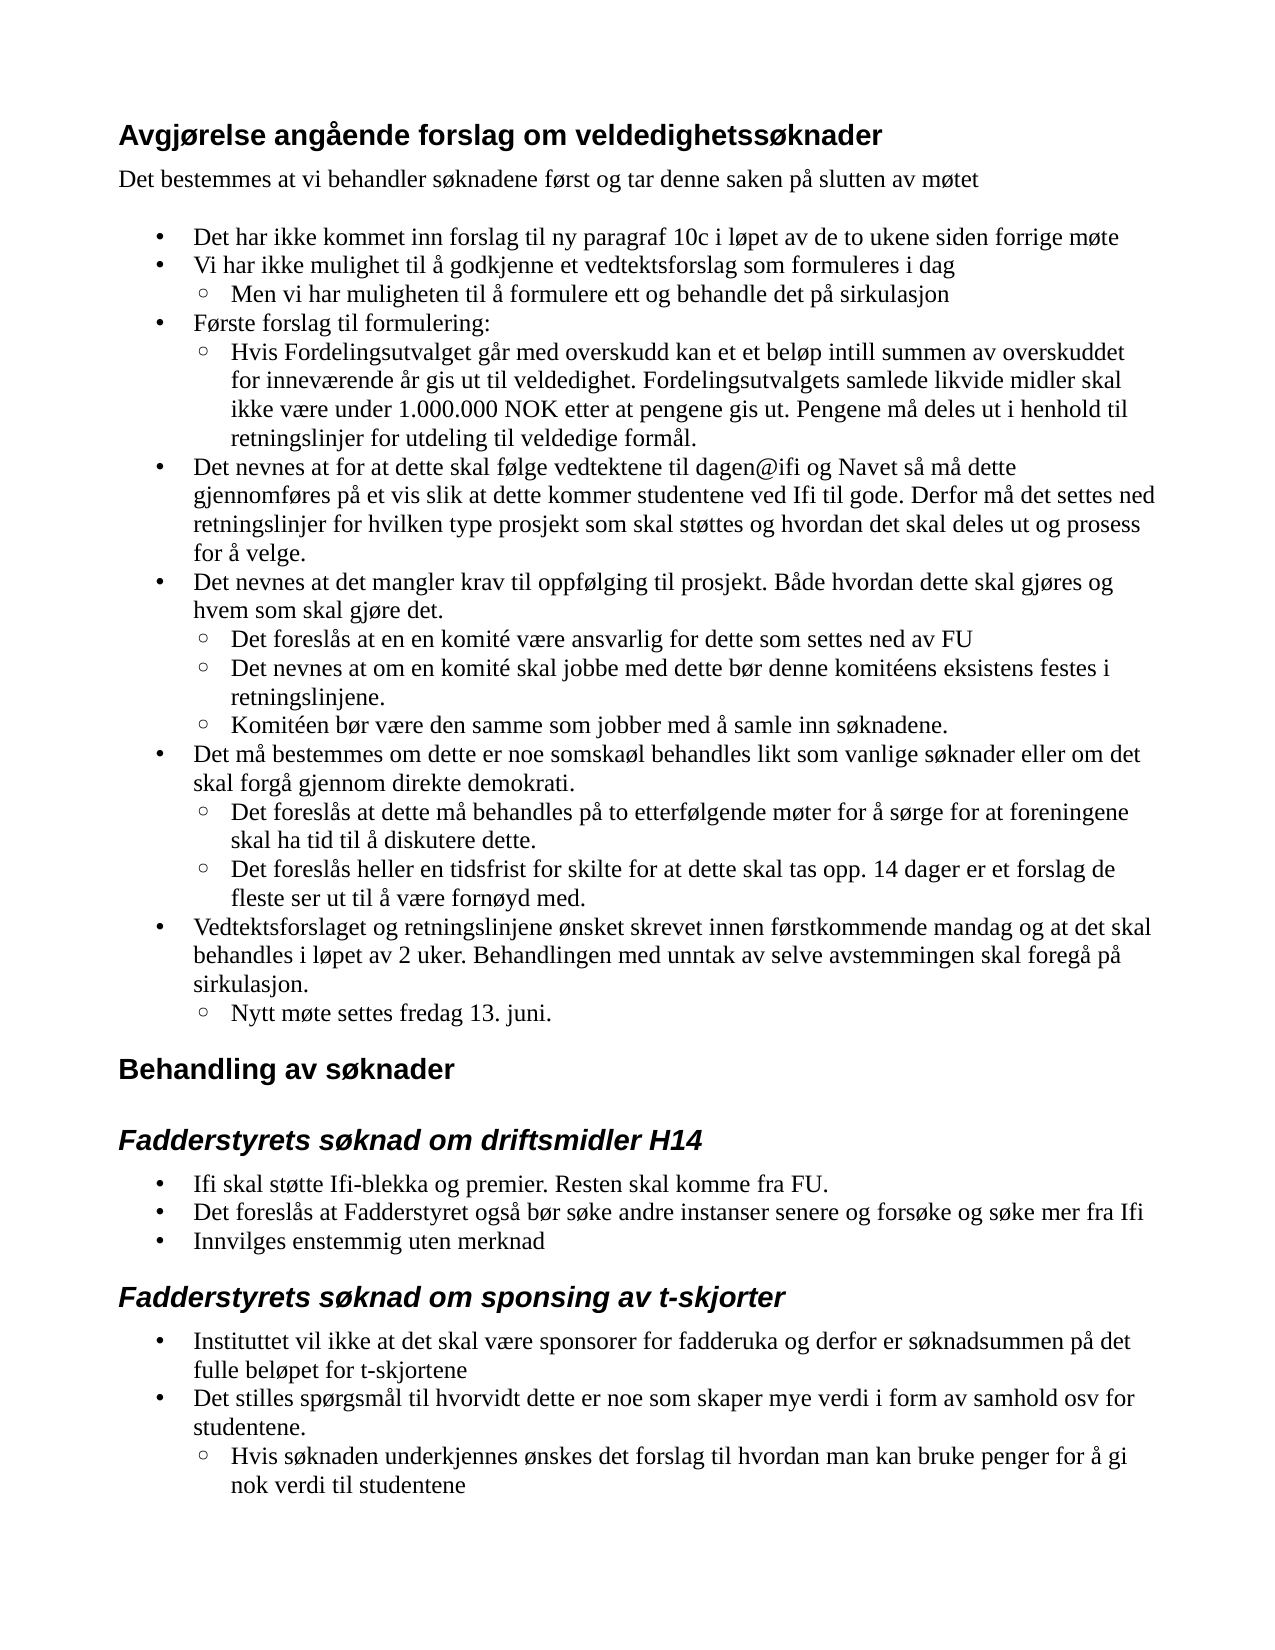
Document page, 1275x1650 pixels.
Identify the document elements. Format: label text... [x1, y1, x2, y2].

text Det bestemmes at vi behandler søknadene først og tar denne saken på slutten av møtet [118, 164, 1157, 193]
list Det stilles spørgsmål til hvorvidt dette er noe som skaper mye verdi i form av samhold osv for studentene. [156, 1383, 1157, 1441]
list Instituttet vil ikke at det skal være sponsorer for fadderuka og derfor er søknadsummen på det fulle beløpet for t-skjortene [156, 1326, 1157, 1383]
list Det foreslås at en en komité være ansvarlig for dette som settes ned av FU [193, 624, 1157, 653]
subtitle Behandling av søknader [118, 1052, 1157, 1085]
list Men vi har muligheten til å formulere ett og behandle det på sirkulasjon [193, 279, 1157, 308]
list Vi har ikke mulighet til å godkjenne et vedtektsforslag som formuleres i dag [156, 250, 1157, 279]
subtitle Avgjørelse angående forslag om veldedighetssøknader [118, 118, 1157, 152]
list Det foreslås at Fadderstyret også bør søke andre instanser senere og forsøke og søke mer fra Ifi [156, 1197, 1157, 1226]
list Første forslag til formulering: [156, 308, 1157, 337]
list Vedtektsforslaget og retningslinjene ønsket skrevet innen førstkommende mandag og at det skal behandles i løpet av 2 uker. Behandlingen med unntak av selve avstemmingen skal foregå på sirkulasjon. [156, 912, 1157, 998]
list Det har ikke kommet inn forslag til ny paragraf 10c i løpet av de to ukene siden forrige møte [156, 222, 1157, 250]
list Ifi skal støtte Ifi-blekka og premier. Resten skal komme fra FU. [156, 1169, 1157, 1197]
subtitle Fadderstyrets søknad om driftsmidler H14 [118, 1123, 1157, 1156]
list Hvis Fordelingsutvalget går med overskudd kan et et beløp intill summen av overskuddet for inneværende år gis ut til veldedighet. Fordelingsutvalgets samlede likvide midler skal ikke være under 1.000.000 NOK etter at pengene gis ut. Pengene må deles ut i henhold til retningslinjer for utdeling til veldedige formål. [193, 337, 1157, 452]
list Det må bestemmes om dette er noe somskaøl behandles likt som vanlige søknader eller om det skal forgå gjennom direkte demokrati. [156, 739, 1157, 797]
list Innvilges enstemmig uten merknad [156, 1226, 1157, 1255]
list Det nevnes at om en komité skal jobbe med dette bør denne komitéens eksistens festes i retningslinjene. [193, 653, 1157, 710]
list Det nevnes at for at dette skal følge vedtektene til dagen@ifi og Navet så må dette gjennomføres på et vis slik at dette kommer studentene ved Ifi til gode. Derfor må det settes ned retningslinjer for hvilken type prosjekt som skal støttes og hvordan det skal deles ut og prosess for å velge. [156, 452, 1157, 567]
list Hvis søknaden underkjennes ønskes det forslag til hvordan man kan bruke penger for å gi nok verdi til studentene [193, 1441, 1157, 1498]
list Det foreslås heller en tidsfrist for skilte for at dette skal tas opp. 14 dager er et forslag de fleste ser ut til å være fornøyd med. [193, 854, 1157, 912]
list Det foreslås at dette må behandles på to etterfølgende møter for å sørge for at foreningene skal ha tid til å diskutere dette. [193, 797, 1157, 854]
subtitle Fadderstyrets søknad om sponsing av t-skjorter [118, 1280, 1157, 1313]
list Nytt møte settes fredag 13. juni. [193, 998, 1157, 1027]
list Komitéen bør være den samme som jobber med å samle inn søknadene. [193, 710, 1157, 739]
list Det nevnes at det mangler krav til oppfølging til prosjekt. Både hvordan dette skal gjøres og hvem som skal gjøre det. [156, 567, 1157, 624]
